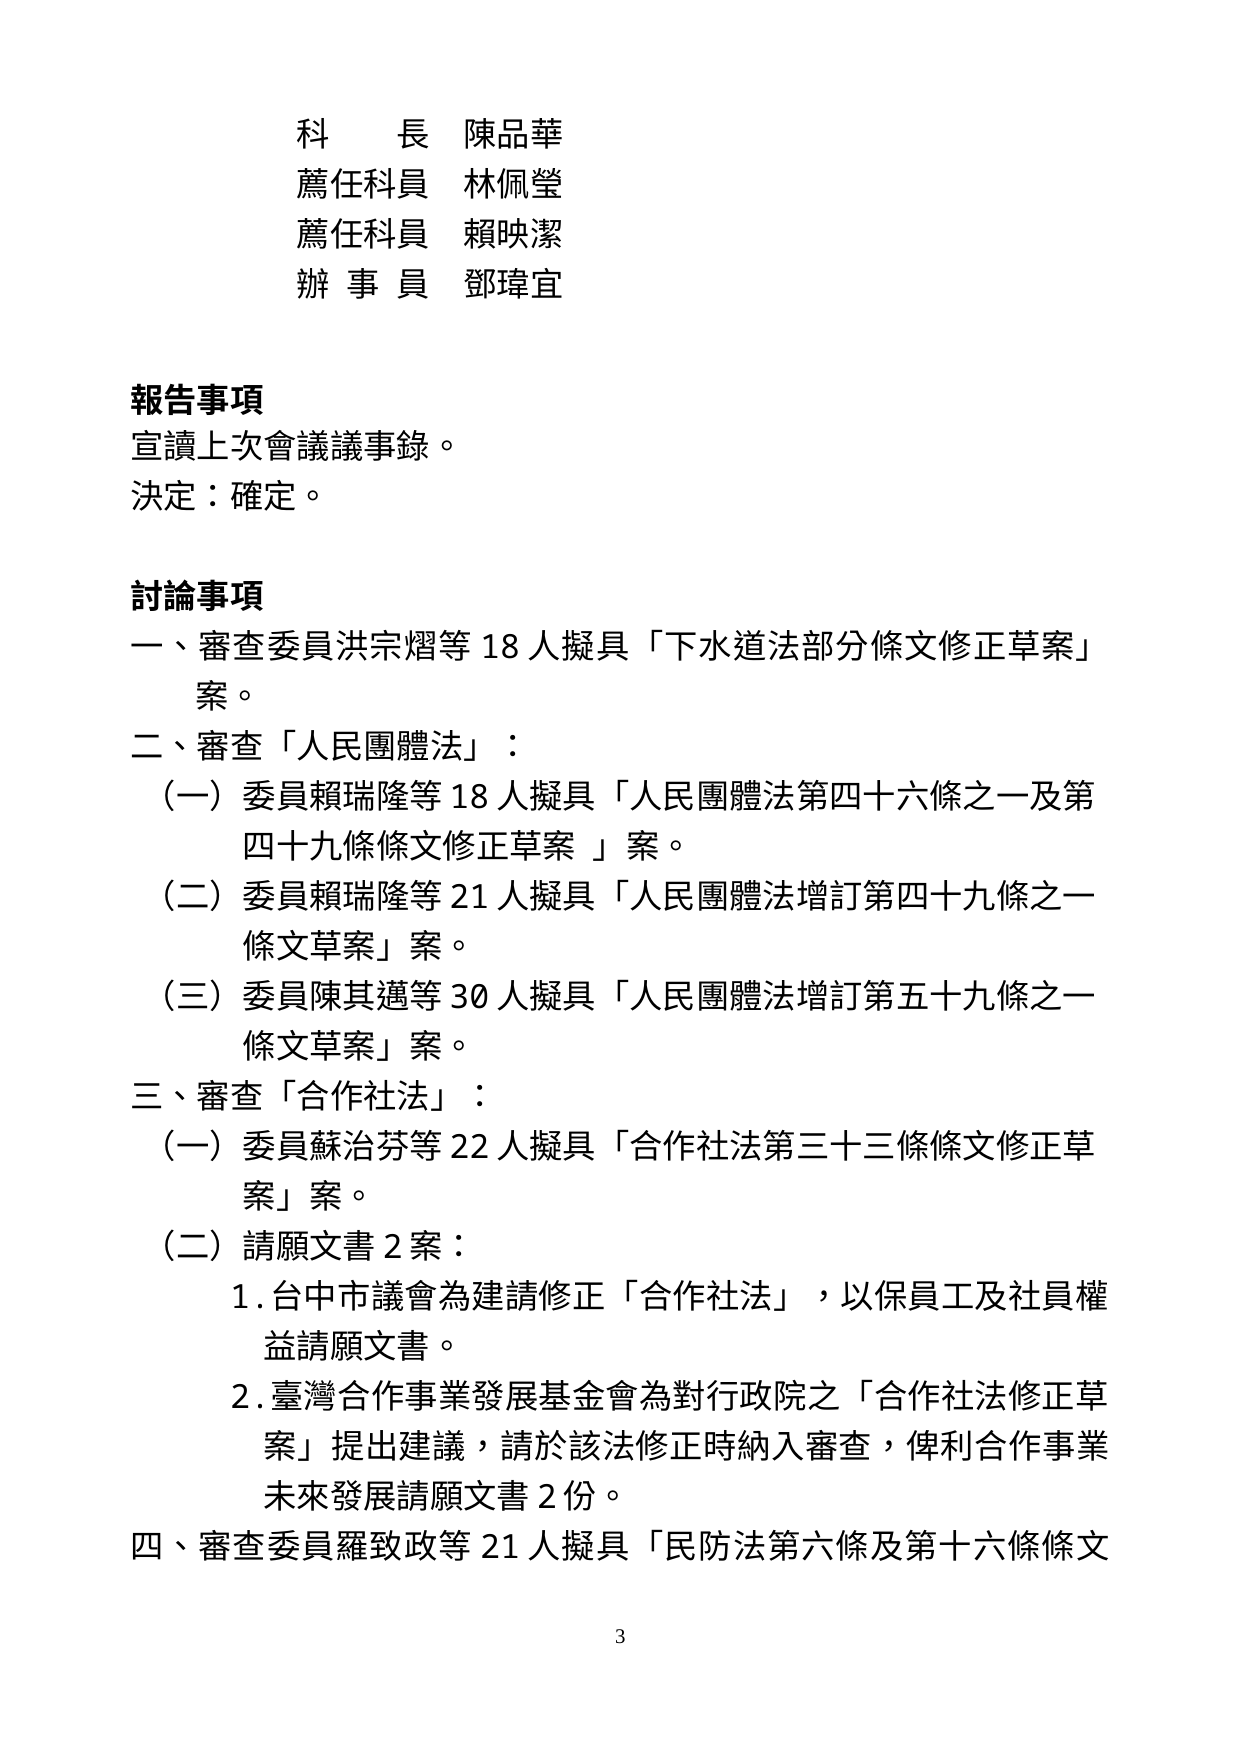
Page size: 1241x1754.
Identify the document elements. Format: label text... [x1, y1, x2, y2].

text 報告事項 [130, 356, 1222, 419]
text （一）委員蘇治芬等22人擬具「合作社法第三十三條條文修正草案」案。 [142, 1119, 1110, 1219]
text （一）委員賴瑞隆等18人擬具「人民團體法第四十六條之一及第四十九條條文修正草案 」案。 [142, 769, 1110, 869]
text 一、審查委員洪宗熠等18人擬具「下水道法部分條文修正草案」案。 [130, 619, 1110, 719]
text （二）請願文書2案： [142, 1219, 1110, 1269]
text （三）委員陳其邁等30人擬具「人民團體法增訂第五十九條之一條文草案」案。 [142, 969, 1110, 1069]
text 宣讀上次會議議事錄。 [130, 419, 1110, 469]
text 二、審查「人民團體法」： [130, 719, 1110, 769]
text 辦 事 員 鄧瑋宜 [130, 256, 1222, 306]
text 1.台中市議會為建請修正「合作社法」，以保員工及社員權益請願文書。 [230, 1269, 1110, 1369]
text 2.臺灣合作事業發展基金會為對行政院之「合作社法修正草案」提出建議，請於該法修正時納入審查，俾利合作事業未來發展請願文書2份。 [230, 1369, 1110, 1519]
text （二）委員賴瑞隆等21人擬具「人民團體法增訂第四十九條之一條文草案」案。 [142, 869, 1110, 969]
text 薦任科員 林佩瑩 [130, 156, 1222, 206]
text 三、審查「合作社法」： [130, 1069, 1110, 1119]
text 四、審查委員羅致政等21人擬具「民防法第六條及第十六條條文 [130, 1519, 1110, 1569]
text 決定：確定。 [130, 469, 1116, 519]
text 薦任科員 賴映潔 [130, 206, 1222, 256]
text 討論事項 [130, 569, 1110, 619]
text 科 長 陳品華 [130, 106, 1222, 156]
